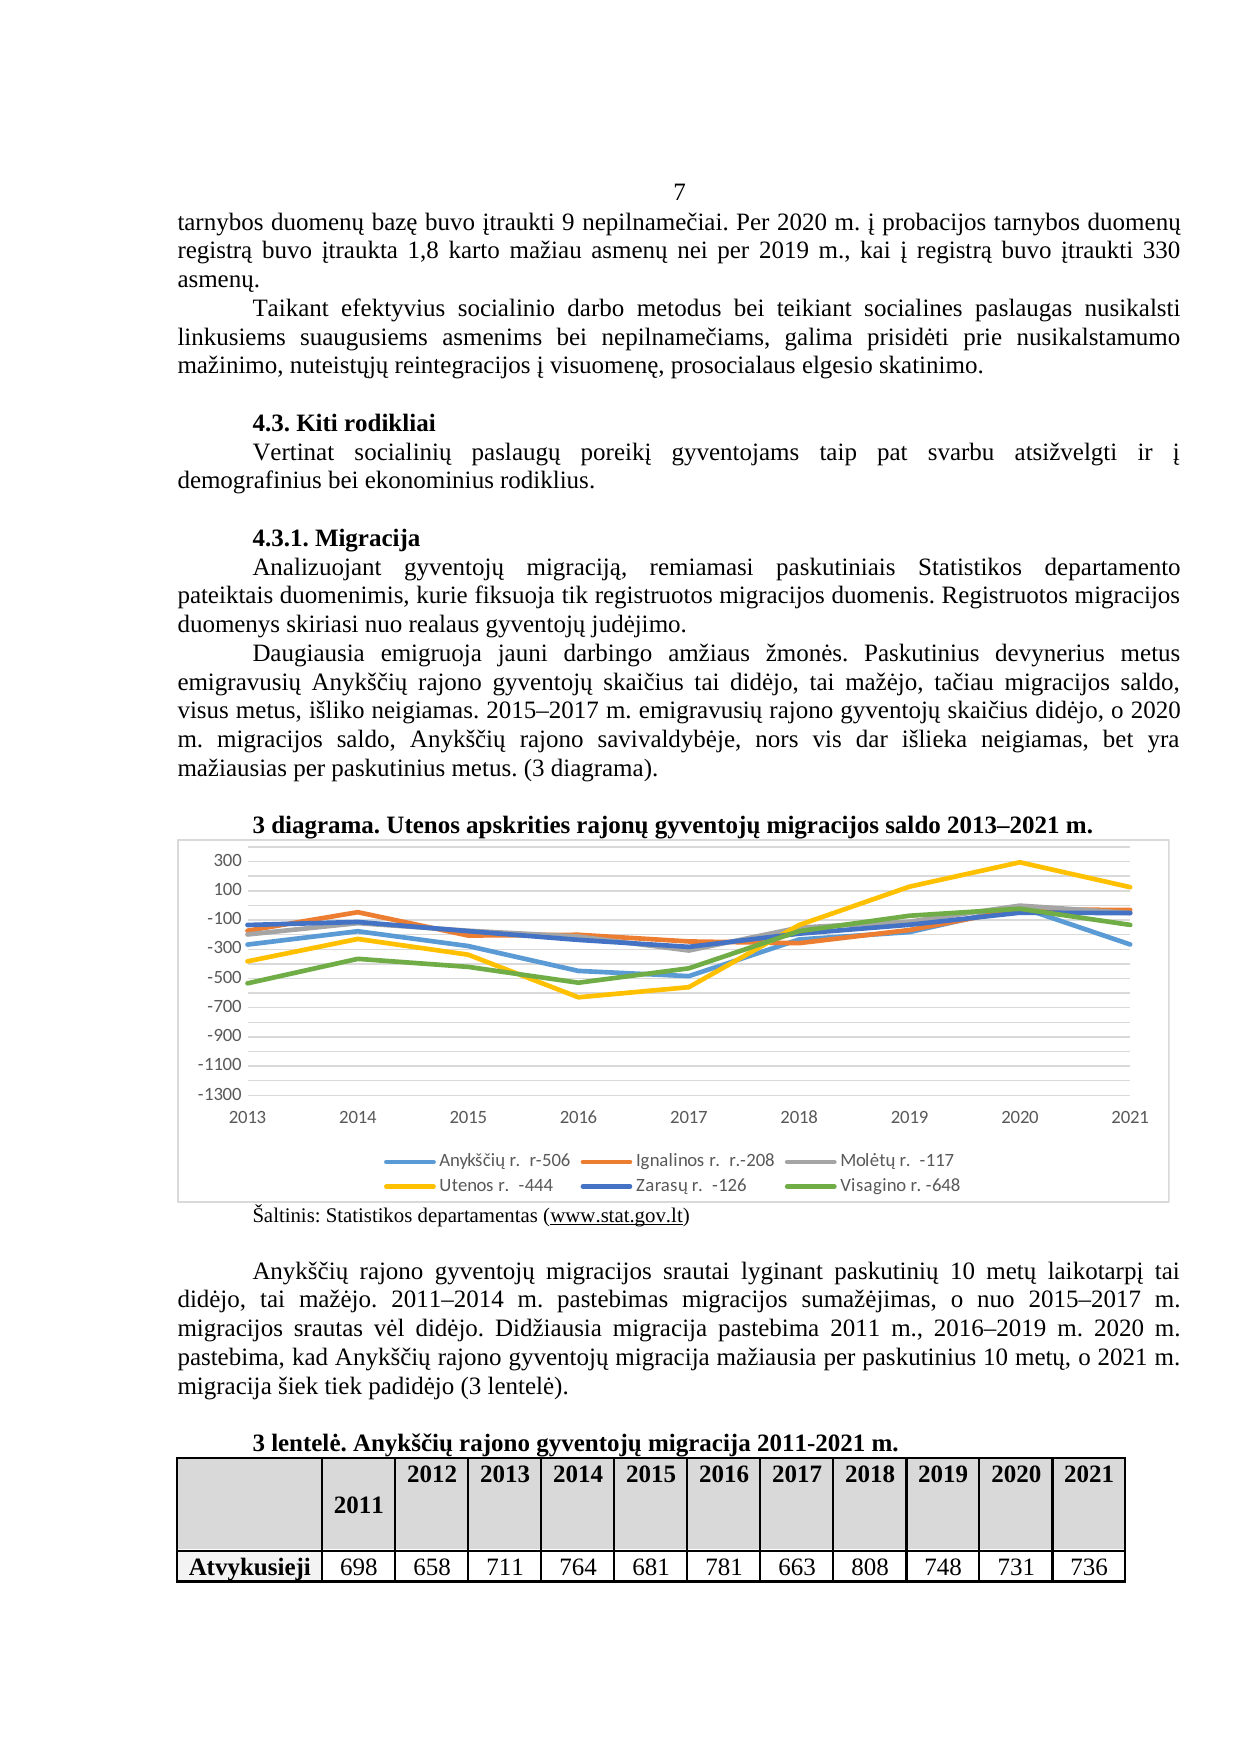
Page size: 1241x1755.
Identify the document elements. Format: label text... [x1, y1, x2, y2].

table_cell 748 [908, 1552, 978, 1580]
table_header 2020 [980, 1459, 1051, 1549]
table_cell 736 [1054, 1552, 1124, 1580]
table_header 2012 [396, 1459, 467, 1549]
table_cell 663 [761, 1552, 832, 1580]
table_header 2013 [469, 1459, 540, 1549]
table_cell 681 [615, 1552, 686, 1580]
text Daugiausia emigruoja jauni darbingo amžiaus žmonės. Paskutinius devynerius metus emigravusių Anykščių rajono gyventojų skaičius tai didėjo, tai mažėjo, tačiau migracijos saldo, visus metus, išliko neigiamas. 2015–2017 m. emigravusių rajono gyventojų skaičius didėjo, o 2020 m. migracijos saldo, Anykščių rajono savivaldybėje, nors vis dar išlieka neigiamas, bet yra mažiausias per paskutinius metus. (3 diagrama). [177, 638, 1181, 782]
table_cell 781 [688, 1552, 759, 1580]
text 3 lentelė. Anykščių rajono gyventojų migracija 2011-2021 m. [177, 1428, 1181, 1457]
text 4.3. Kiti rodikliai [177, 408, 1181, 437]
text Šaltinis: Statistikos departamentas (www.stat.gov.lt) [177, 1203, 1181, 1227]
table_header 2014 [542, 1459, 613, 1549]
table_cell 808 [834, 1552, 905, 1580]
text Vertinat socialinių paslaugų poreikį gyventojams taip pat svarbu atsižvelgti ir į demografinius bei ekonominius rodiklius. [177, 437, 1181, 494]
table_header 2015 [615, 1459, 686, 1549]
table_cell 698 [323, 1552, 394, 1580]
table_header 2016 [688, 1459, 759, 1549]
table_header 2021 [1054, 1459, 1124, 1549]
table_header 2019 [908, 1459, 978, 1549]
table_header 2017 [761, 1459, 832, 1549]
text 4.3.1. Migracija [177, 523, 1181, 552]
text Analizuojant gyventojų migraciją, remiamasi paskutiniais Statistikos departamento pateiktais duomenimis, kurie fiksuoja tik registruotos migracijos duomenis. Registruotos migracijos duomenys skiriasi nuo realaus gyventojų judėjimo. [177, 552, 1181, 638]
table_cell 731 [980, 1552, 1051, 1580]
text tarnybos duomenų bazę buvo įtraukti 9 nepilnamečiai. Per 2020 m. į probacijos tarnybos duomenų registrą buvo įtraukta 1,8 karto mažiau asmenų nei per 2019 m., kai į registrą buvo įtraukti 330 asmenų. [177, 207, 1181, 293]
text Anykščių rajono gyventojų migracijos srautai lyginant paskutinių 10 metų laikotarpį tai didėjo, tai mažėjo. 2011–2014 m. pastebimas migracijos sumažėjimas, o nuo 2015–2017 m. migracijos srautas vėl didėjo. Didžiausia migracija pastebima 2011 m., 2016–2019 m. 2020 m. pastebima, kad Anykščių rajono gyventojų migracija mažiausia per paskutinius 10 metų, o 2021 m. migracija šiek tiek padidėjo (3 lentelė). [177, 1256, 1181, 1399]
text 3 diagrama. Utenos apskrities rajonų gyventojų migracijos saldo 2013–2021 m. [177, 810, 1181, 839]
table_cell 764 [542, 1552, 613, 1580]
table_header [178, 1459, 321, 1549]
table_header 2011 [323, 1459, 394, 1549]
text Taikant efektyvius socialinio darbo metodus bei teikiant socialines paslaugas nusikalsti linkusiems suaugusiems asmenims bei nepilnamečiams, galima prisidėti prie nusikalstamumo mažinimo, nuteistųjų reintegracijos į visuomenę, prosocialaus elgesio skatinimo. [177, 293, 1181, 379]
table_cell 711 [469, 1552, 540, 1580]
table_cell 658 [396, 1552, 467, 1580]
table_cell Atvykusieji [178, 1552, 321, 1580]
table_header 2018 [834, 1459, 905, 1549]
